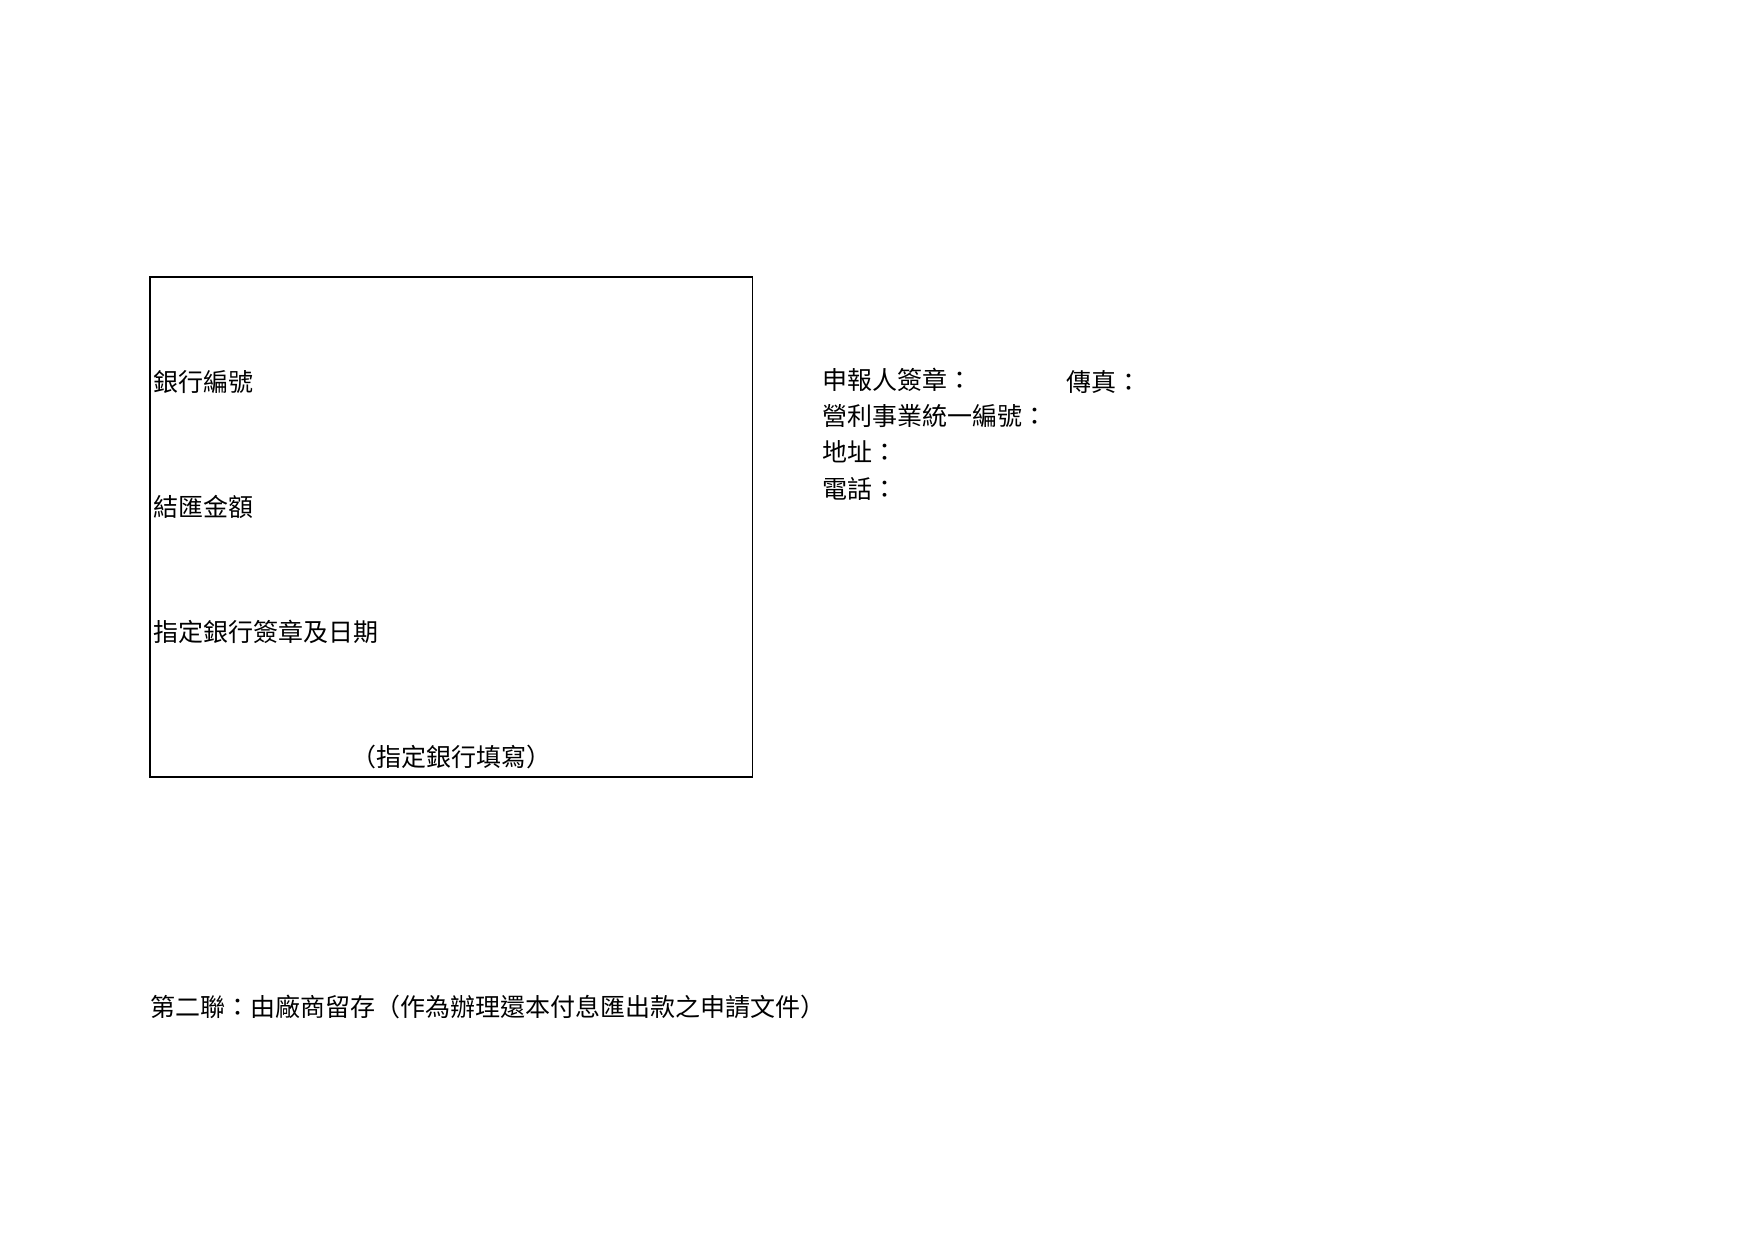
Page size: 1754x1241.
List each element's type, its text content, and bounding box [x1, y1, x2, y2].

table_header 傳真： [822, 276, 1509, 776]
table_header [753, 276, 997, 776]
text 第二聯：由廠商留存（作為辦理還本付息匯出款之申請文件） [150, 964, 1604, 1026]
table_header 銀行編號 結匯金額 指定銀行簽章及日期 （指定銀行填寫） [151, 278, 752, 776]
